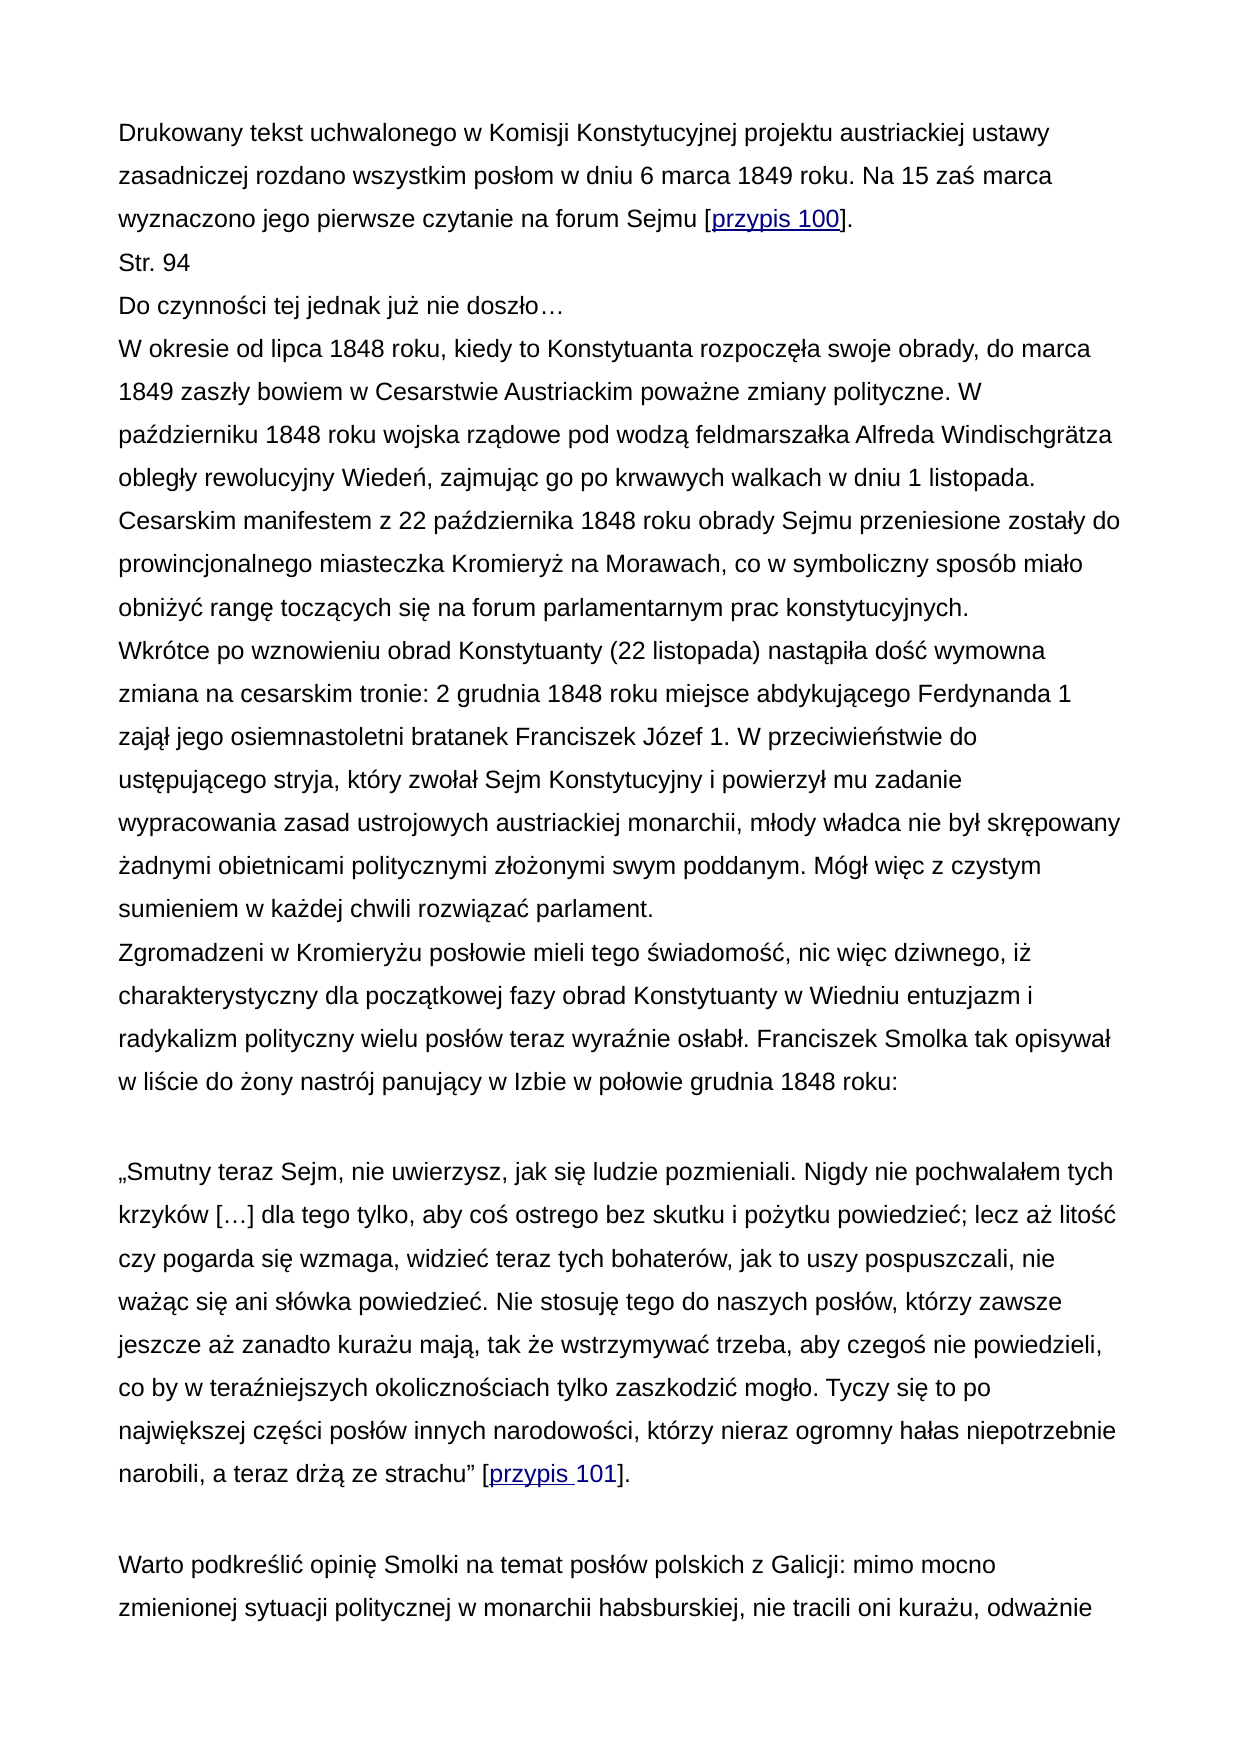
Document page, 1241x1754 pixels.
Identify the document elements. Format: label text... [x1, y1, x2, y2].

text Wkrótce po wznowieniu obrad Konstytuanty (22 listopada) nastąpiła dość wymowna zmiana na cesarskim tronie: 2 grudnia 1848 roku miejsce abdykującego Ferdynanda 1 zajął jego osiemnastoletni bratanek Franciszek Józef 1. W przeciwieństwie do ustępującego stryja, który zwołał Sejm Konstytucyjny i powierzył mu zadanie wypracowania zasad ustrojowych austriackiej monarchii, młody władca nie był skrępowany żadnymi obietnicami politycznymi złożonymi swym poddanym. Mógł więc z czystym sumieniem w każdej chwili rozwiązać parlament. [118, 636, 1122, 923]
text W okresie od lipca 1848 roku, kiedy to Konstytuanta rozpoczęła swoje obrady, do marca 1849 zaszły bowiem w Cesarstwie Austriackim poważne zmiany polityczne. W październiku 1848 roku wojska rządowe pod wodzą feldmarszałka Alfreda Windischgrätza obległy rewolucyjny Wiedeń, zajmując go po krwawych walkach w dniu 1 listopada. Cesarskim manifestem z 22 października 1848 roku obrady Sejmu przeniesione zostały do prowincjonalnego miasteczka Kromieryż na Morawach, co w symboliczny sposób miało obniżyć rangę toczących się na forum parlamentarnym prac konstytucyjnych. [118, 334, 1122, 621]
text Str. 94 [118, 247, 1122, 276]
text Zgromadzeni w Kromieryżu posłowie mieli tego świadomość, nic więc dziwnego, iż charakterystyczny dla początkowej fazy obrad Konstytuanty w Wiedniu entuzjazm i radykalizm polityczny wielu posłów teraz wyraźnie osłabł. Franciszek Smolka tak opisywał w liście do żony nastrój panujący w Izbie w połowie grudnia 1848 roku: [118, 937, 1122, 1096]
text „Smutny teraz Sejm, nie uwierzysz, jak się ludzie pozmieniali. Nigdy nie pochwalałem tych krzyków […] dla tego tylko, aby coś ostrego bez skutku i pożytku powiedzieć; lecz aż litość czy pogarda się wzmaga, widzieć teraz tych bohaterów, jak to uszy pospuszczali, nie ważąc się ani słówka powiedzieć. Nie stosuję tego do naszych posłów, którzy zawsze jeszcze aż zanadto kurażu mają, tak że wstrzymywać trzeba, aby czegoś nie powiedzieli, co by w teraźniejszych okolicznościach tylko zaszkodzić mogło. Tyczy się to po największej części posłów innych narodowości, którzy nieraz ogromny hałas niepotrzebnie narobili, a teraz drżą ze strachu” [przypis 101]. [118, 1157, 1122, 1488]
text Warto podkreślić opinię Smolki na temat posłów polskich z Galicji: mimo mocno zmienionej sytuacji politycznej w monarchii habsburskiej, nie tracili oni kurażu, odważnie [118, 1549, 1122, 1621]
text Do czynności tej jednak już nie doszło… [118, 291, 1122, 319]
text Drukowany tekst uchwalonego w Komisji Konstytucyjnej projektu austriackiej ustawy zasadniczej rozdano wszystkim posłom w dniu 6 marca 1849 roku. Na 15 zaś marca wyznaczono jego pierwsze czytanie na forum Sejmu [przypis 100]. [118, 118, 1122, 233]
